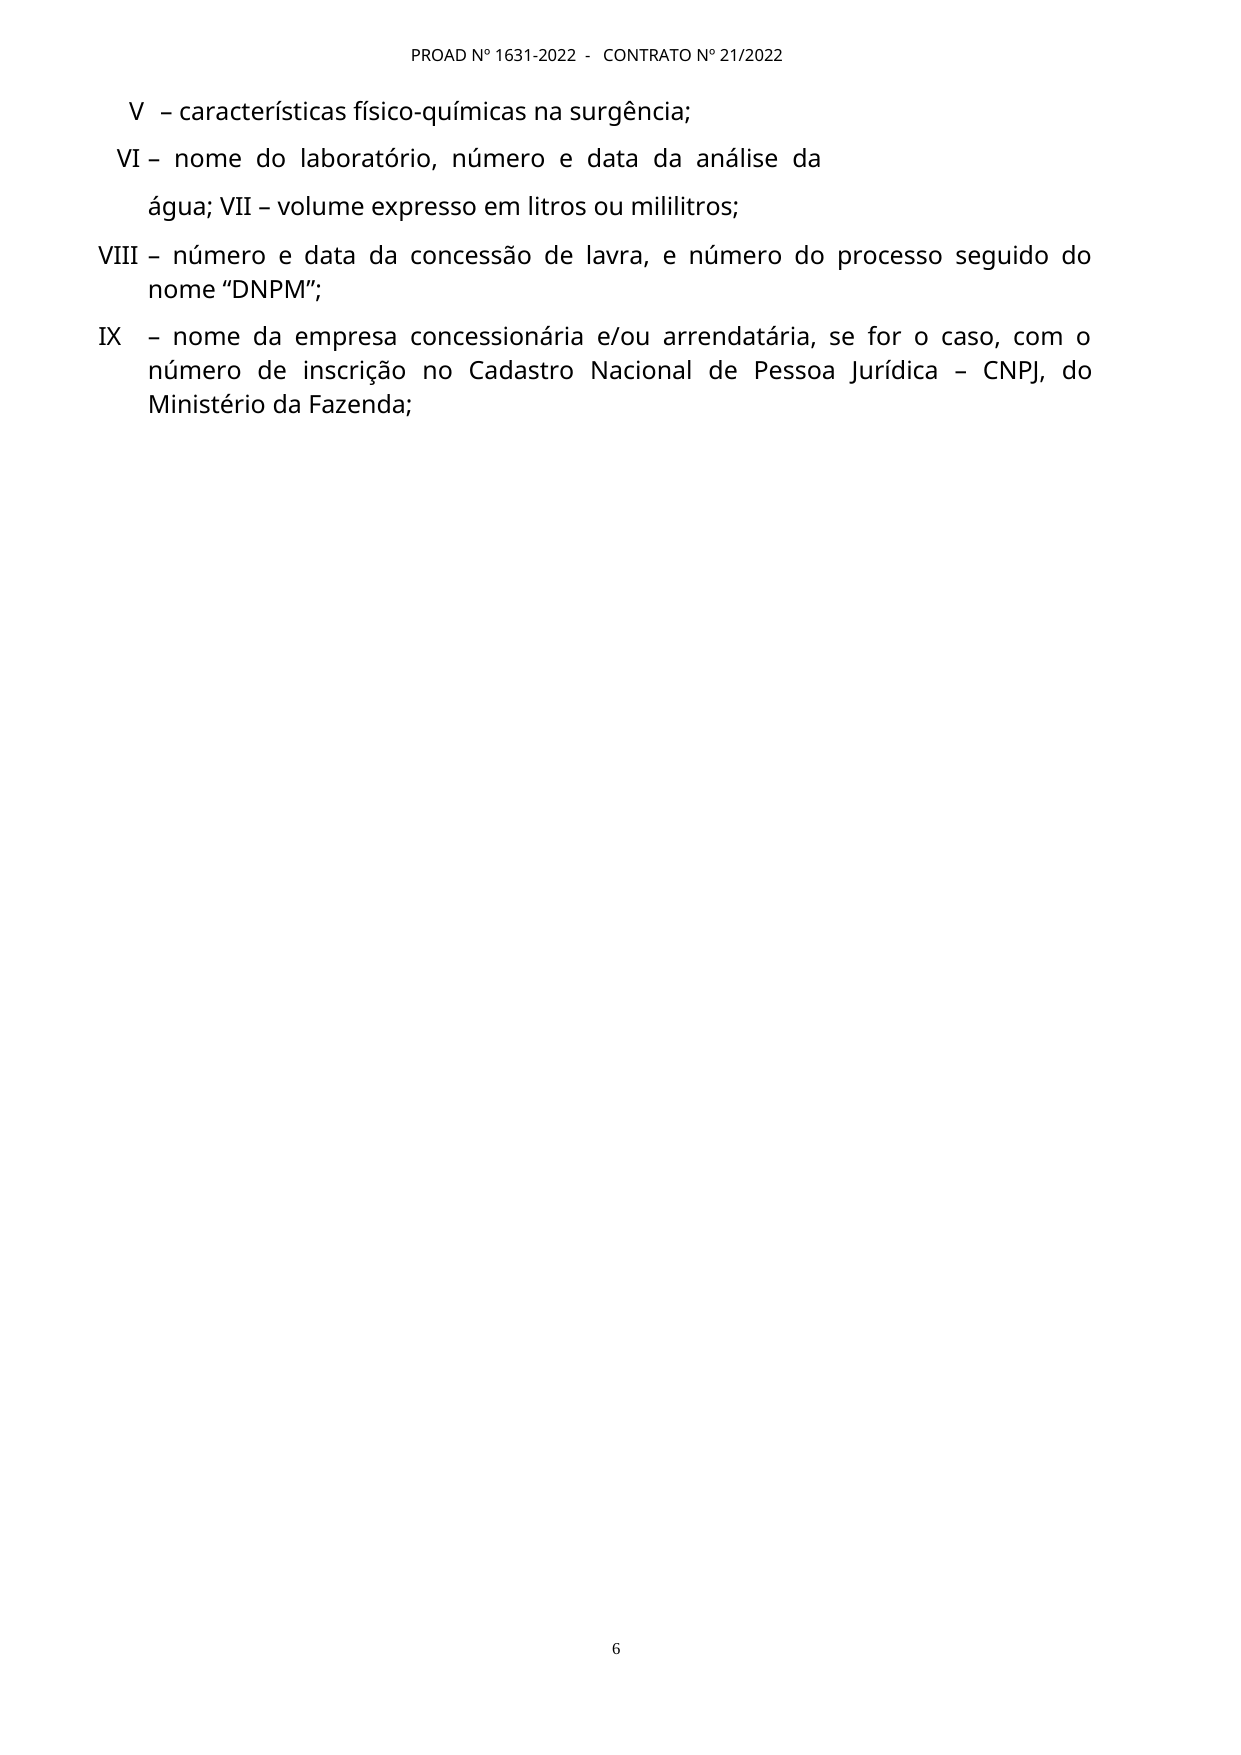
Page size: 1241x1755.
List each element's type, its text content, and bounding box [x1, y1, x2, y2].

list – características físico-químicas na surgência; [148, 94, 1107, 128]
list – nome da empresa concessionária e/ou arrendatária, se for o caso, com o número de inscrição no Cadastro Nacional de Pessoa Jurídica – CNPJ, do Ministério da Fazenda; [135, 318, 1093, 420]
list – número e data da concessão de lavra, e número do processo seguido do nome “DNPM”; [135, 238, 1092, 306]
list – nome do laboratório, número e data da análise da água; VII – volume expresso em litros ou mililitros; [135, 141, 822, 223]
